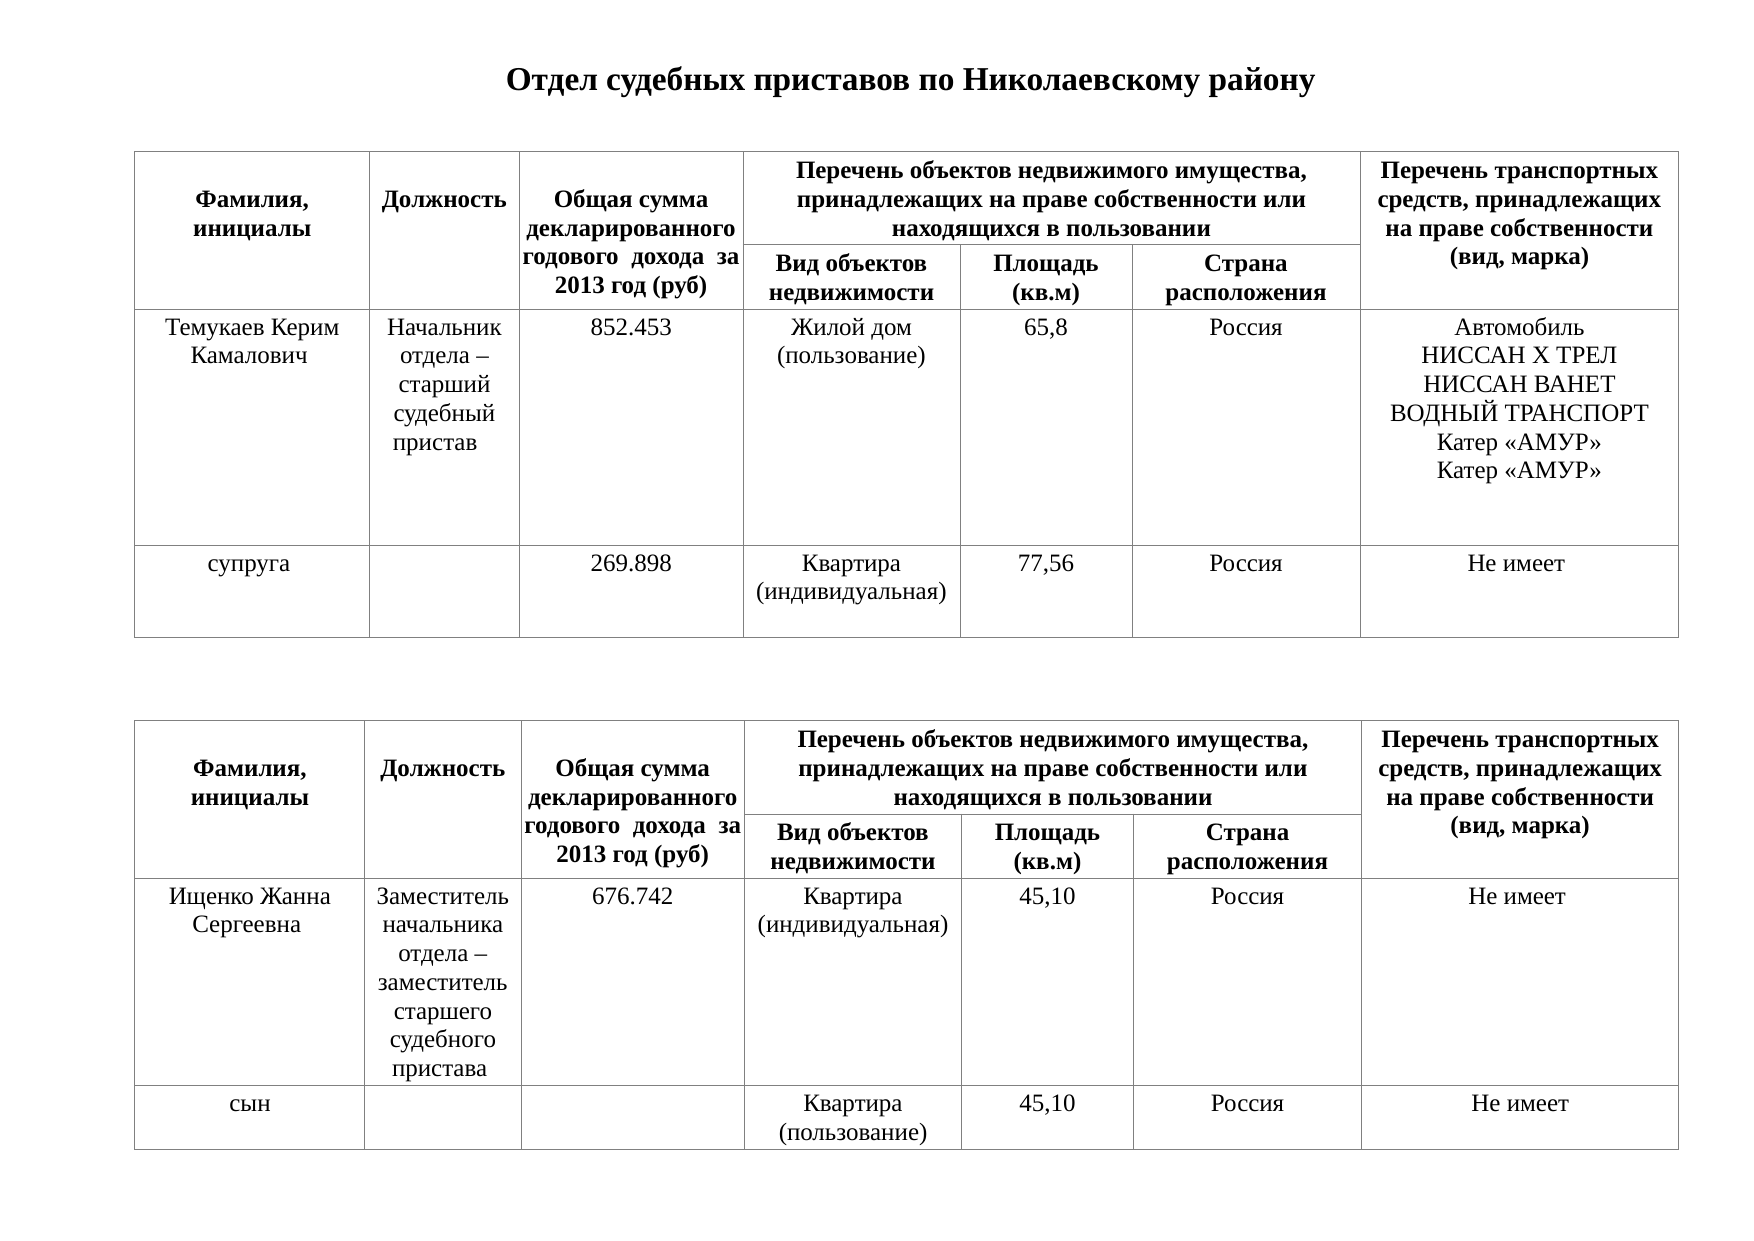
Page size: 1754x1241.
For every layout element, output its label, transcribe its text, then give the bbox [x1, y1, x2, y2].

table_header Должность [370, 152, 519, 309]
table_cell Площадь (кв.м) [961, 245, 1132, 309]
table_header Должность [365, 721, 521, 878]
table_cell Россия [1133, 546, 1360, 637]
table_header Фамилия, инициалы [135, 721, 364, 878]
table_cell Ищенко Жанна Сергеевна [135, 879, 364, 1085]
table_cell Площадь (кв.м) [962, 815, 1133, 878]
table_cell Не имеет [1362, 879, 1678, 1085]
table_cell [522, 1086, 744, 1148]
table_cell 852.453 [520, 310, 743, 544]
table_header Перечень транспортных средств, принадлежащих на праве собственности (вид, марка) [1362, 721, 1678, 878]
table_cell 45,10 [962, 879, 1133, 1085]
table_cell Вид объектов недвижимости [745, 815, 961, 878]
table_cell 65,8 [961, 310, 1132, 544]
table_cell Жилой дом (пользование) [744, 310, 960, 544]
text Отдел судебных приставов по Николаевскому району [135, 59, 1695, 97]
table_cell супруга [135, 546, 369, 637]
table_cell 269.898 [520, 546, 743, 637]
table_cell Темукаев Керим Камалович [135, 310, 369, 544]
table_cell 676.742 [522, 879, 744, 1085]
table_cell Начальник отдела – старший судебный пристав [370, 310, 519, 544]
table_header Перечень объектов недвижимого имущества, принадлежащих на праве собственности или находящихся в пользовании [744, 152, 1360, 244]
table_cell Автомобиль НИССАН Х ТРЕЛ НИССАН ВАНЕТ ВОДНЫЙ ТРАНСПОРТ Катер «АМУР» Катер «АМУР» [1361, 310, 1678, 544]
table_cell Квартира (пользование) [745, 1086, 961, 1148]
table_cell Квартира (индивидуальная) [744, 546, 960, 637]
table_cell сын [135, 1086, 364, 1148]
table_header Перечень транспортных средств, принадлежащих на праве собственности (вид, марка) [1361, 152, 1678, 309]
table_cell [370, 546, 519, 637]
table_header Фамилия, инициалы [135, 152, 369, 309]
table_cell 77,56 [961, 546, 1132, 637]
table_cell Вид объектов недвижимости [744, 245, 960, 309]
table_header Общая сумма декларированного годового дохода за 2013 год (руб) [520, 152, 743, 309]
table_cell Не имеет [1362, 1086, 1678, 1148]
table_header Перечень объектов недвижимого имущества, принадлежащих на праве собственности или находящихся в пользовании [745, 721, 1361, 813]
table_cell Не имеет [1361, 546, 1678, 637]
table_cell Страна расположения [1133, 245, 1360, 309]
table_cell Квартира (индивидуальная) [745, 879, 961, 1085]
table_cell Россия [1134, 879, 1361, 1085]
table_cell Заместитель начальника отдела – заместитель старшего судебного пристава [365, 879, 521, 1085]
table_cell Россия [1133, 310, 1360, 544]
table_cell 45,10 [962, 1086, 1133, 1148]
table_cell [365, 1086, 521, 1148]
table_cell Страна расположения [1134, 815, 1361, 878]
table_header Общая сумма декларированного годового дохода за 2013 год (руб) [522, 721, 744, 878]
table_cell Россия [1134, 1086, 1361, 1148]
